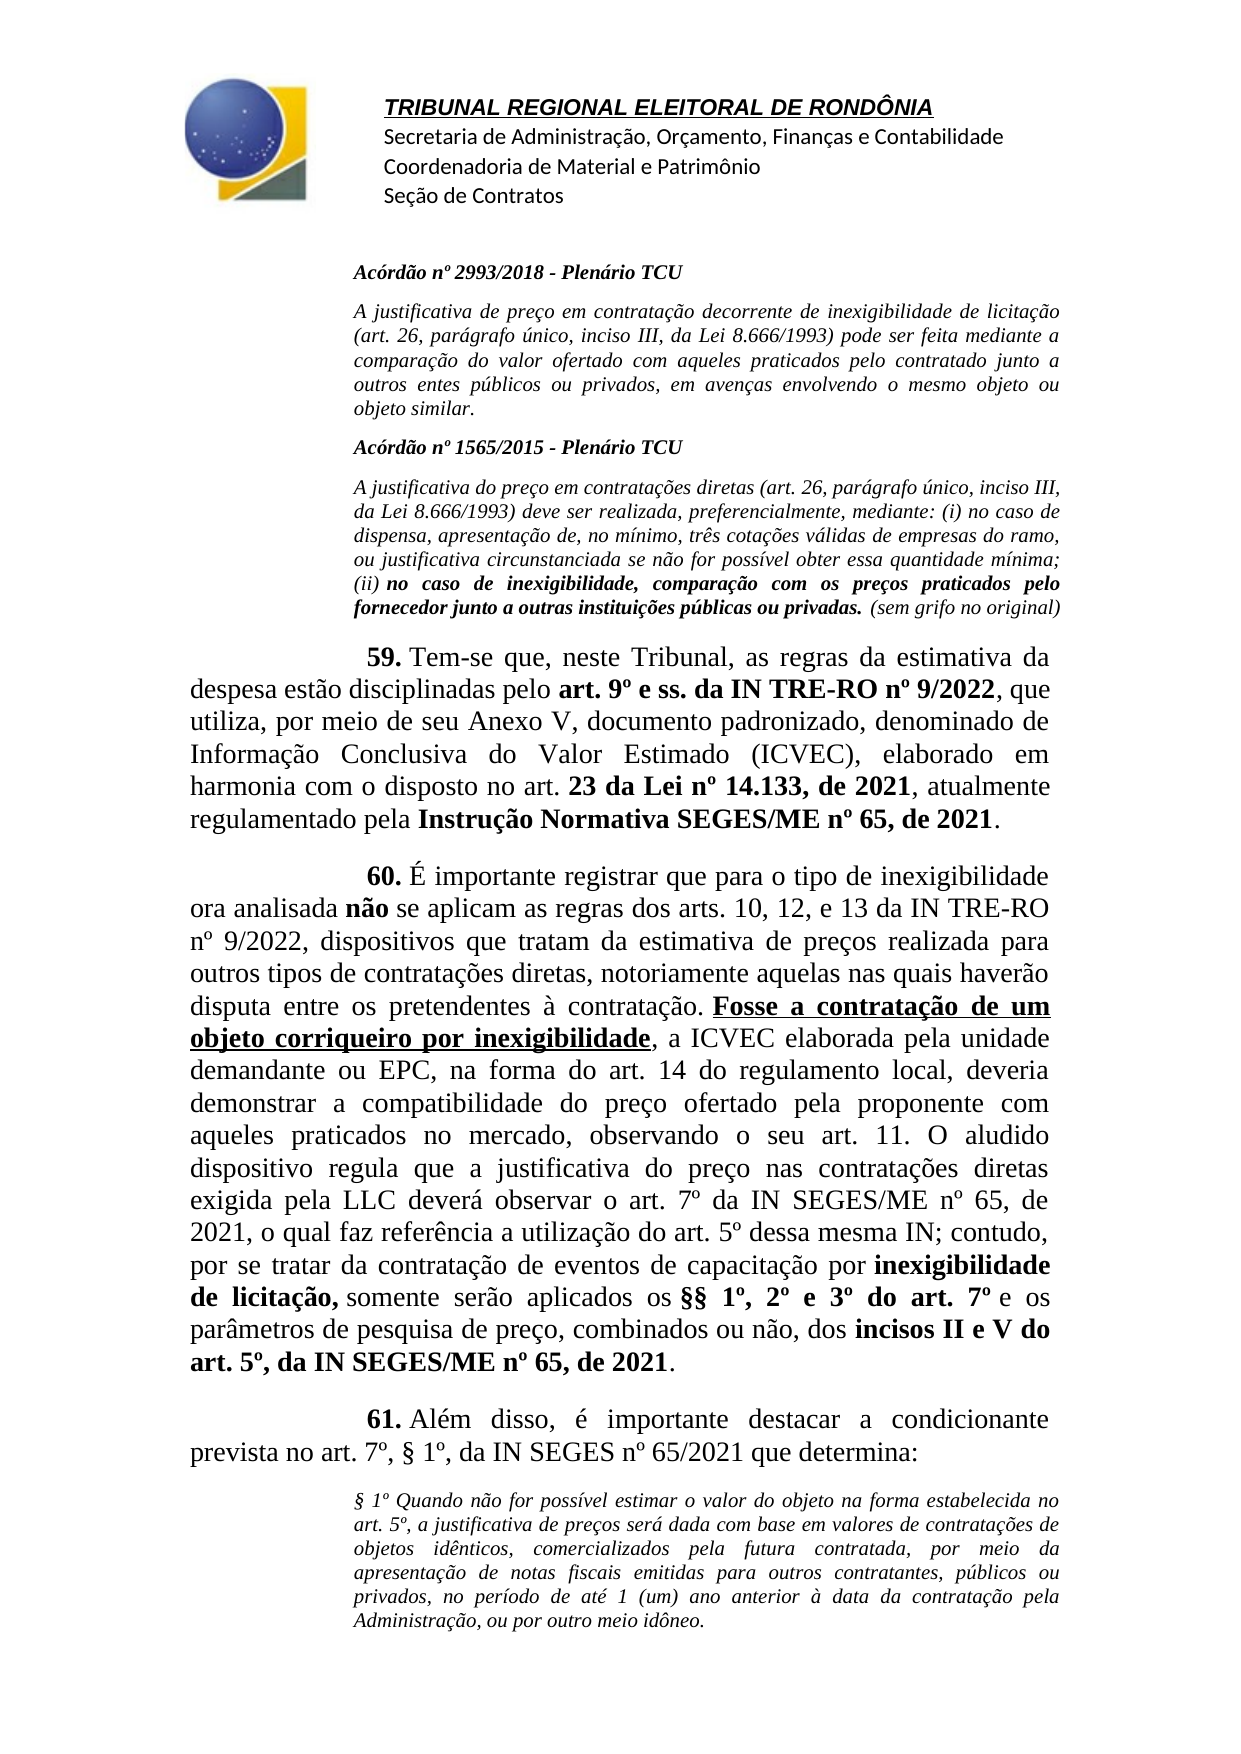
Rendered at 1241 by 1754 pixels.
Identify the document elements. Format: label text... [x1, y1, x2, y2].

text § 1º Quando não for possível estimar o valor do objeto na forma estabelecida no art. 5º, a justificativa de preços será dada com base em valores de contratações de objetos idênticos, comercializados pela futura contratada, por meio da apresentação de notas fiscais emitidas para outros contratantes, públicos ou privados, no período de até 1 (um) ano anterior à data da contratação pela Administração, ou por outro meio idôneo. [354, 1487, 1063, 1632]
text 59. Tem-se que, neste Tribunal, as regras da estimativa da despesa estão disciplinadas pelo art. 9º e ss. da IN TRE-RO nº 9/2022, que utiliza, por meio de seu Anexo V, documento padronizado, denominado de Informação Conclusiva do Valor Estimado (ICVEC), elaborado em harmonia com o disposto no art. 23 da Lei nº 14.133, de 2021, atualmente regulamentado pela Instrução Normativa SEGES/ME nº 65, de 2021. [190, 640, 1051, 834]
text Acórdão nº 1565/2015 - Plenário TCU [354, 435, 1063, 459]
text A justificativa de preço em contratação decorrente de inexigibilidade de licitação (art. 26, parágrafo único, inciso III, da Lei 8.666/1993) pode ser feita mediante a comparação do valor ofertado com aqueles praticados pelo contratado junto a outros entes públicos ou privados, em avenças envolvendo o mesmo objeto ou objeto similar. [354, 299, 1063, 420]
text 60. É importante registrar que para o tipo de inexigibilidade ora analisada não se aplicam as regras dos arts. 10, 12, e 13 da IN TRE-RO nº 9/2022, dispositivos que tratam da estimativa de preços realizada para outros tipos de contratações diretas, notoriamente aquelas nas quais haverão disputa entre os pretendentes à contratação. Fosse a contratação de um objeto corriqueiro por inexigibilidade, a ICVEC elaborada pela unidade demandante ou EPC, na forma do art. 14 do regulamento local, deveria demonstrar a compatibilidade do preço ofertado pela proponente com aqueles praticados no mercado, observando o seu art. 11. O aludido dispositivo regula que a justificativa do preço nas contratações diretas exigida pela LLC deverá observar o art. 7º da IN SEGES/ME nº 65, de 2021, o qual faz referência a utilização do art. 5º dessa mesma IN; contudo, por se tratar da contratação de eventos de capacitação por inexigibilidade de licitação, somente serão aplicados os §§ 1º, 2º e 3º do art. 7º e os parâmetros de pesquisa de preço, combinados ou não, dos incisos II e V do art. 5º, da IN SEGES/ME nº 65, de 2021. [190, 859, 1051, 1377]
text A justificativa do preço em contratações diretas (art. 26, parágrafo único, inciso III, da Lei 8.666/1993) deve ser realizada, preferencialmente, mediante: (i) no caso de dispensa, apresentação de, no mínimo, três cotações válidas de empresas do ramo, ou justificativa circunstanciada se não for possível obter essa quantidade mínima; (ii) no caso de inexigibilidade, comparação com os preços praticados pelo fornecedor junto a outras instituições públicas ou privadas. (sem grifo no original) [354, 475, 1063, 619]
text 61. Além disso, é importante destacar a condicionante prevista no art. 7º, § 1º, da IN SEGES nº 65/2021 que determina: [190, 1402, 1051, 1467]
text Acórdão nº 2993/2018 - Plenário TCU [354, 260, 1063, 284]
